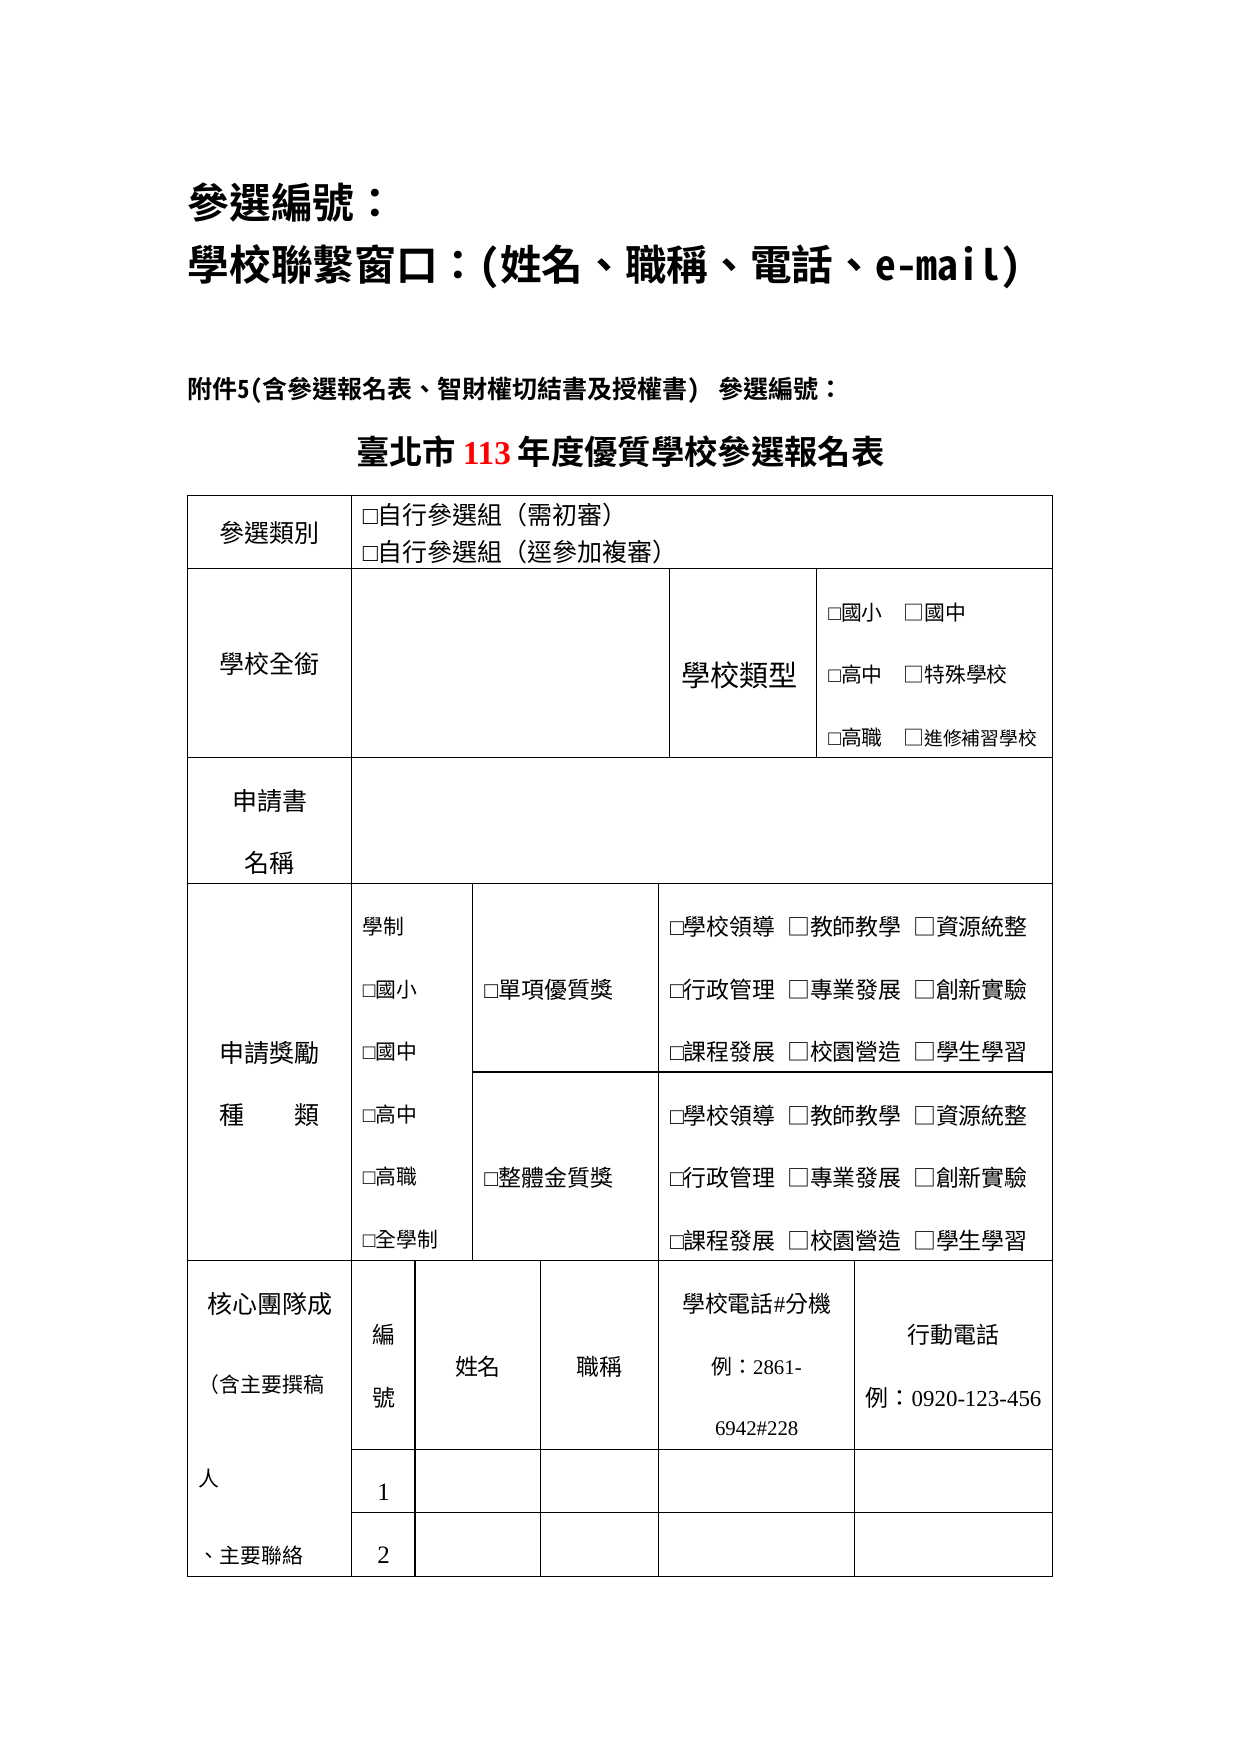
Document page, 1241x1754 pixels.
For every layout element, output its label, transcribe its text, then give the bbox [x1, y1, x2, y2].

table_cell □整體金質獎 [473, 1073, 658, 1260]
table_header □自行參選組（需初審） □自行參選組（逕參加複審） [352, 496, 1052, 568]
table_cell [855, 1513, 1052, 1576]
table_header 參選類別 [188, 496, 351, 568]
table_cell 姓名 [416, 1261, 540, 1448]
table_cell [416, 1513, 540, 1576]
table_cell 申請書 名稱 [188, 758, 351, 883]
table_cell 核心團隊成 （含主要撰稿人 、主要聯絡 [188, 1261, 351, 1576]
table_cell [659, 1513, 854, 1576]
table_cell 編號 [352, 1261, 414, 1448]
table_cell [855, 1450, 1052, 1512]
table_cell 1 [352, 1450, 414, 1512]
table_cell 行動電話 例：0920-123-456 [855, 1261, 1052, 1448]
text 臺北市113年度優質學校參選報名表 [187, 408, 1053, 471]
table_cell □學校領導 □教師教學 □資源統整 □行政管理 □專業發展 □創新實驗 □課程發展 □校園營造 □學生學習 [659, 1073, 1052, 1260]
table_cell 學校全銜 [188, 569, 351, 757]
subtitle 附件5(含參選報名表、智財權切結書及授權書) 參選編號： [187, 346, 1053, 408]
table_cell 職稱 [541, 1261, 658, 1448]
table_cell □單項優質獎 [473, 884, 658, 1071]
table_cell [541, 1450, 658, 1512]
table_cell [352, 758, 1052, 883]
subtitle 參選編號： [187, 158, 1053, 221]
table_cell 學制 □國小 □國中 □高中 □高職 □全學制 [352, 884, 472, 1260]
table_cell [352, 569, 669, 757]
table_cell 學校電話#分機 例：2861-6942#228 [659, 1261, 854, 1448]
table_cell [659, 1450, 854, 1512]
table_cell □學校領導 □教師教學 □資源統整 □行政管理 □專業發展 □創新實驗 □課程發展 □校園營造 □學生學習 [659, 884, 1052, 1071]
table_cell [541, 1513, 658, 1576]
table_cell [416, 1450, 540, 1512]
table_cell 2 [352, 1513, 414, 1576]
subtitle 學校聯繫窗口：(姓名、職稱、電話、e-mail) [187, 221, 1053, 283]
table_cell 申請獎勵 種 類 [188, 884, 351, 1260]
table_cell 學校類型 [670, 569, 816, 757]
table_cell □國小 □國中 □高中 □特殊學校 □高職 □進修補習學校 [817, 569, 1052, 757]
